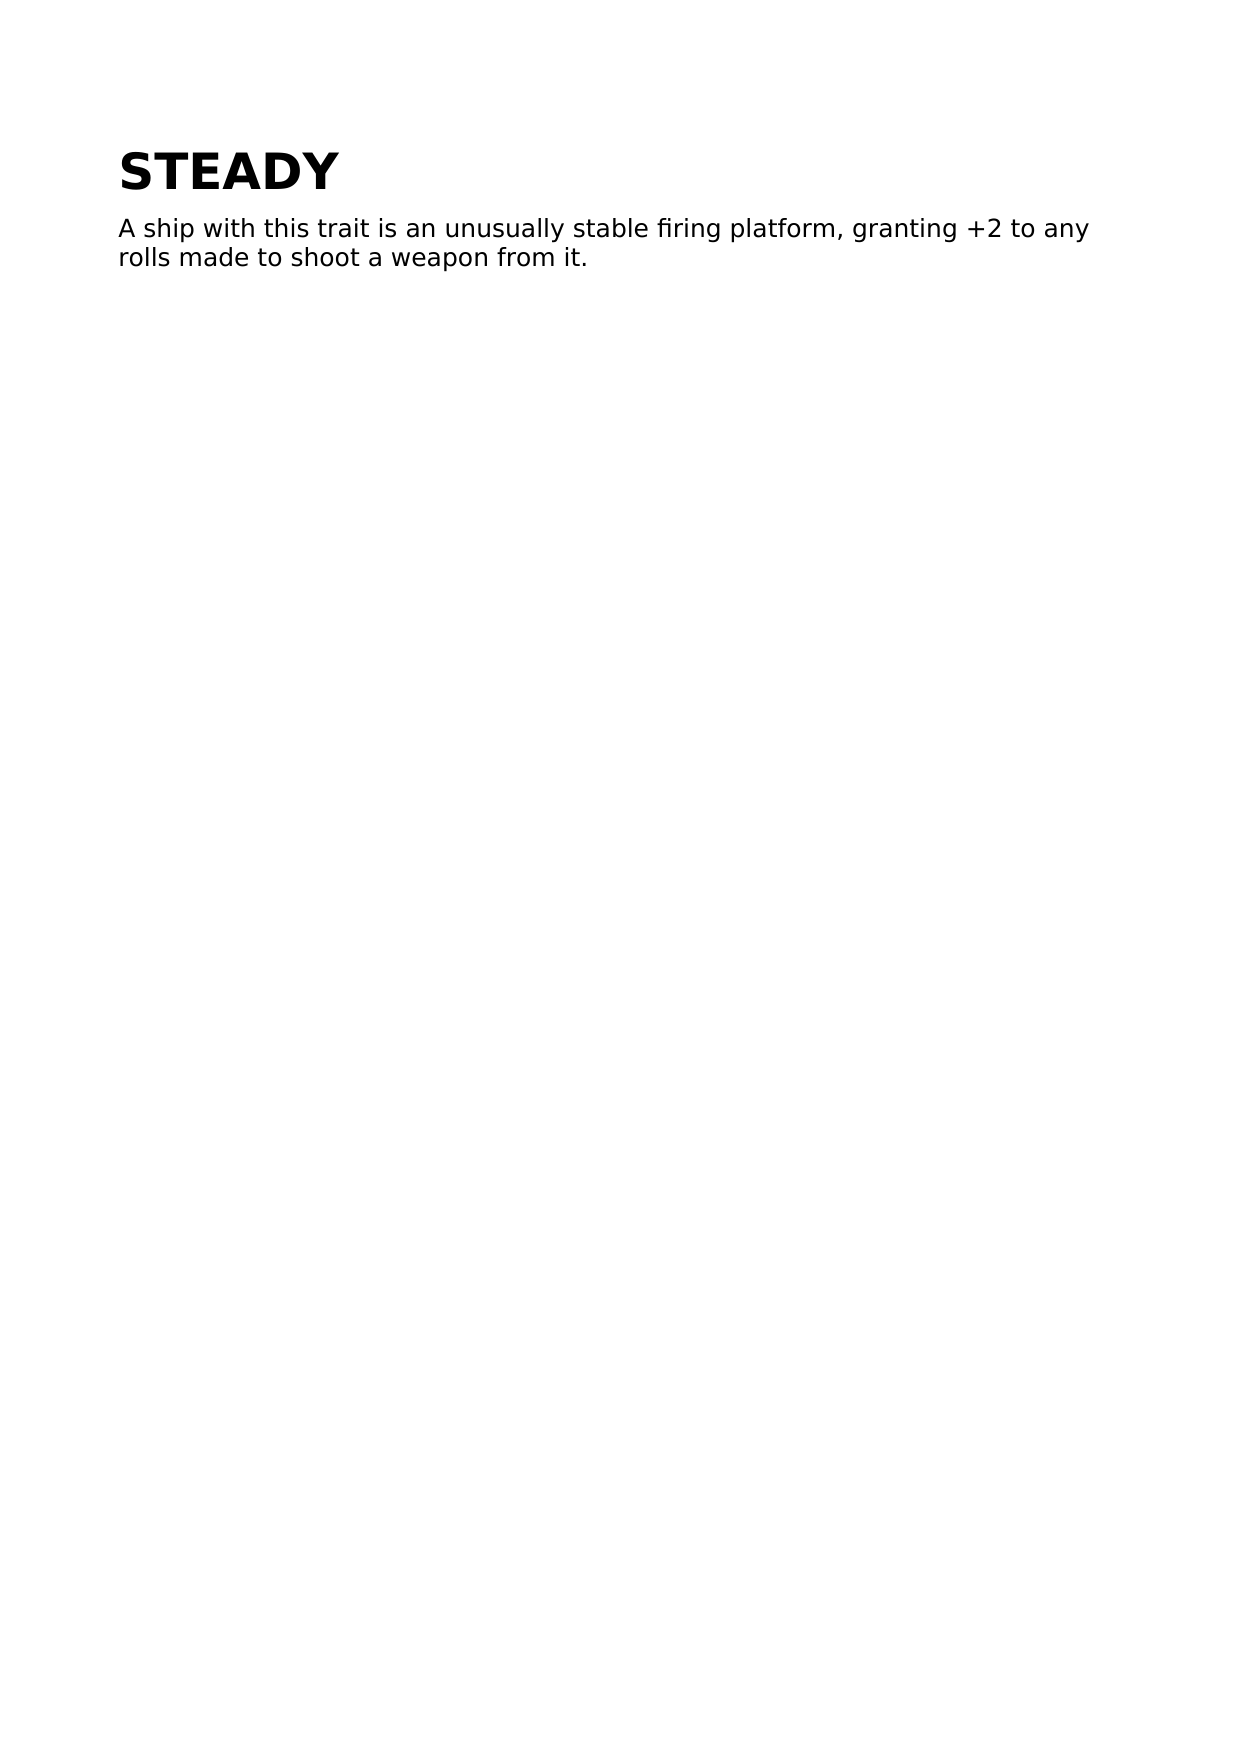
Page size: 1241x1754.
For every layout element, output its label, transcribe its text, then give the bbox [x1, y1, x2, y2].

text A ship with this trait is an unusually stable firing platform, granting +2 to any rolls made to shoot a weapon from it. [118, 214, 1122, 272]
subtitle STEADY [118, 143, 1122, 201]
